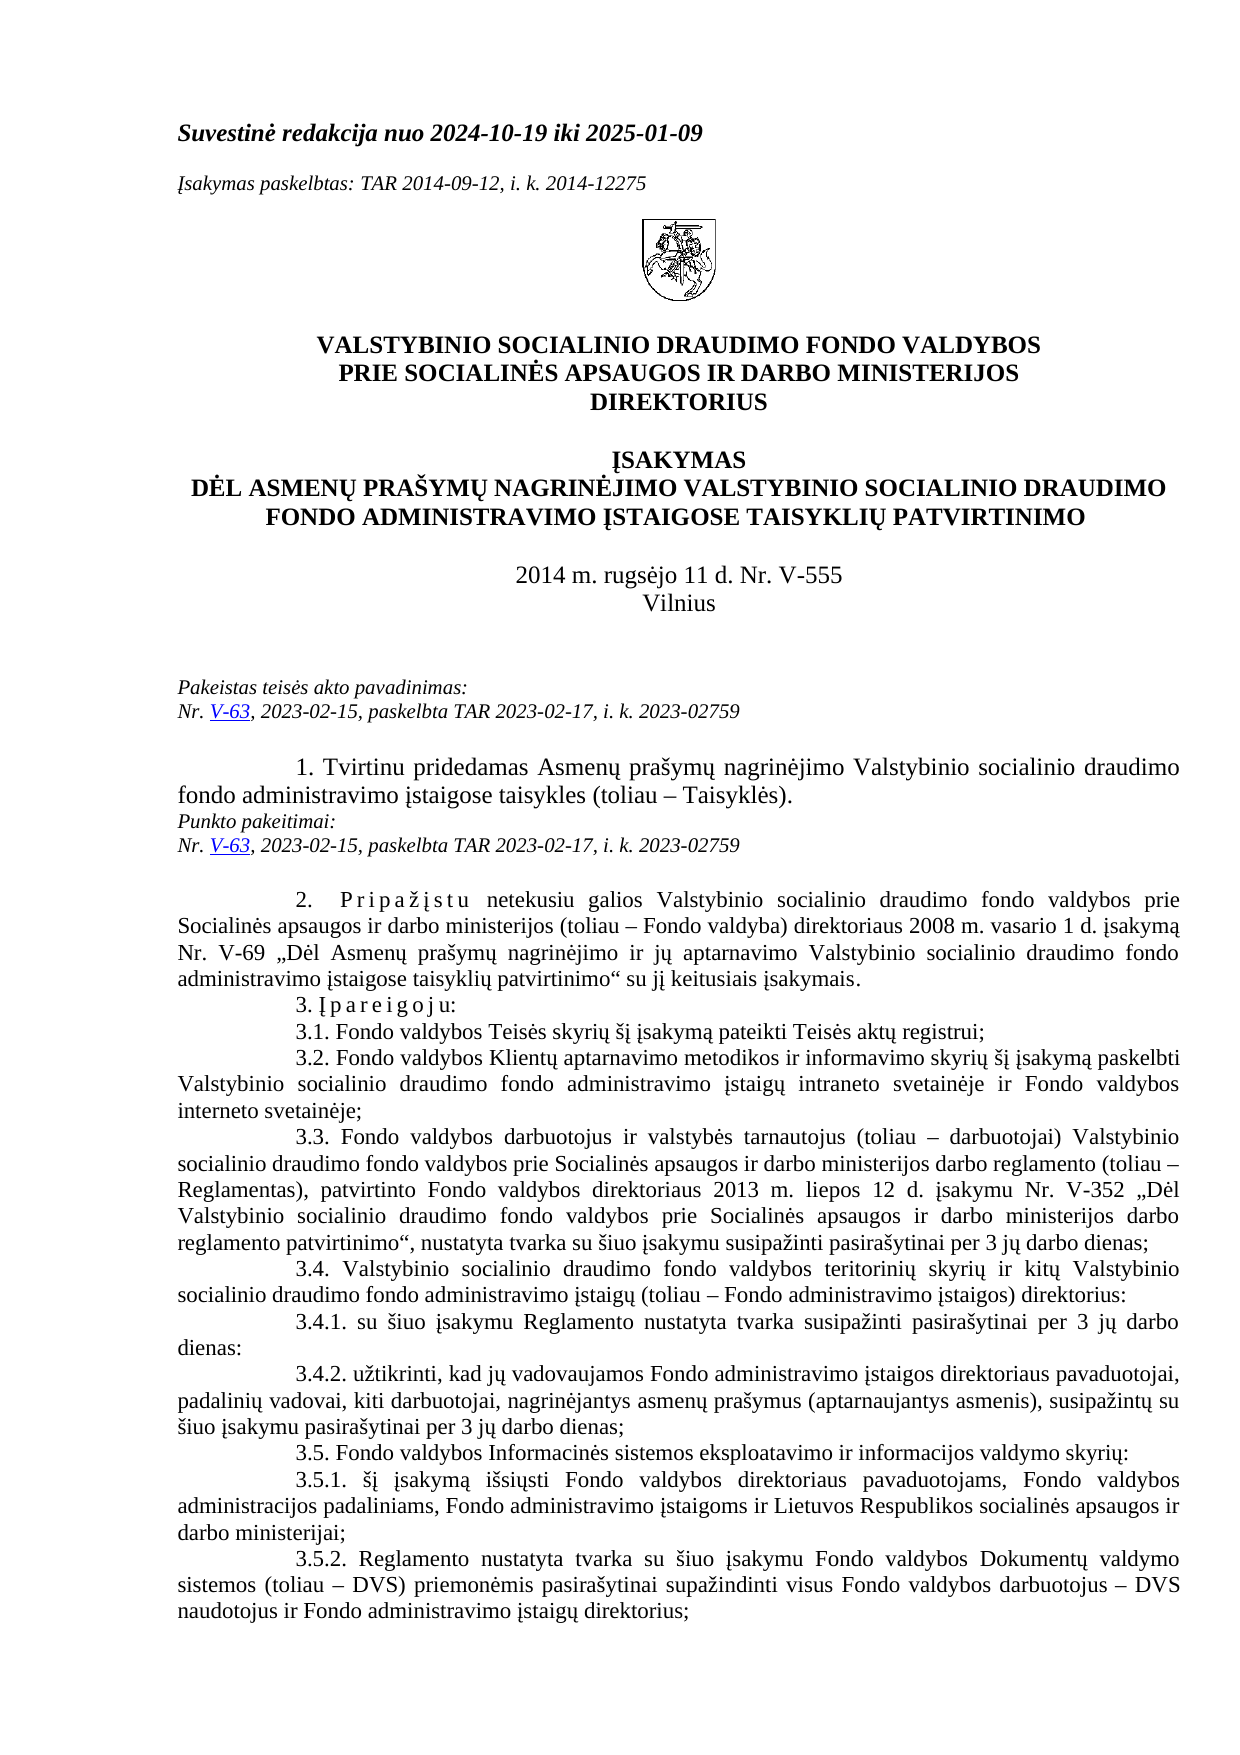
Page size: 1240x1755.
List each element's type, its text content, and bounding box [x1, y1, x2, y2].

text 3.5.1. šį įsakymą išsiųsti Fondo valdybos direktoriaus pavaduotojams, Fondo valdybos administracijos padaliniams, Fondo administravimo įstaigoms ir Lietuvos Respublikos socialinės apsaugos ir darbo ministerijai; [177, 1466, 1181, 1545]
text 3.2. Fondo valdybos Klientų aptarnavimo metodikos ir informavimo skyrių šį įsakymą paskelbti Valstybinio socialinio draudimo fondo administravimo įstaigų intraneto svetainėje ir Fondo valdybos interneto svetainėje; [177, 1044, 1181, 1123]
text 3.5.2. Reglamento nustatyta tvarka su šiuo įsakymu Fondo valdybos Dokumentų valdymo sistemos (toliau – DVS) priemonėmis pasirašytinai supažindinti visus Fondo valdybos darbuotojus – DVS naudotojus ir Fondo administravimo įstaigų direktorius; [177, 1545, 1181, 1624]
text įsakymas [177, 445, 1181, 473]
text Nr. V-63, 2023-02-15, paskelbta TAR 2023-02-17, i. k. 2023-02759 [177, 833, 1181, 857]
text 3.1. Fondo valdybos Teisės skyrių šį įsakymą pateikti Teisės aktų registrui; [177, 1018, 1181, 1044]
text 3. Įpareigoju: [177, 991, 1181, 1018]
text Suvestinė redakcija nuo 2024-10-19 iki 2025-01-09 [177, 118, 1181, 147]
text Nr. V-63, 2023-02-15, paskelbta TAR 2023-02-17, i. k. 2023-02759 [177, 699, 1181, 723]
text 3.3. Fondo valdybos darbuotojus ir valstybės tarnautojus (toliau – darbuotojai) Valstybinio socialinio draudimo fondo valdybos prie Socialinės apsaugos ir darbo ministerijos darbo reglamento (toliau – Reglamentas), patvirtinto Fondo valdybos direktoriaus 2013 m. liepos 12 d. įsakymu Nr. V-352 „Dėl Valstybinio socialinio draudimo fondo valdybos prie Socialinės apsaugos ir darbo ministerijos darbo reglamento patvirtinimo“, nustatyta tvarka su šiuo įsakymu susipažinti pasirašytinai per 3 jų darbo dienas; [177, 1123, 1181, 1255]
text 2014 m. rugsėjo 11 d. Nr. V-555 [177, 560, 1181, 588]
text 2. Pripažįstu netekusiu galios Valstybinio socialinio draudimo fondo valdybos prie Socialinės apsaugos ir darbo ministerijos (toliau – Fondo valdyba) direktoriaus 2008 m. vasario 1 d. įsakymą Nr. V-69 „Dėl Asmenų prašymų nagrinėjimo ir jų aptarnavimo Valstybinio socialinio draudimo fondo administravimo įstaigose taisyklių patvirtinimo“ su jį keitusiais įsakymais. [177, 886, 1181, 991]
text 3.4.1. su šiuo įsakymu Reglamento nustatyta tvarka susipažinti pasirašytinai per 3 jų darbo dienas: [177, 1308, 1181, 1360]
text Punkto pakeitimai: [177, 809, 1181, 833]
text 1. Tvirtinu pridedamas Asmenų prašymų nagrinėjimo Valstybinio socialinio draudimo fondo administravimo įstaigose taisykles (toliau – Taisyklės). [177, 752, 1181, 809]
text Pakeistas teisės akto pavadinimas: [177, 675, 1181, 699]
text VALSTYBINIO SOCIALINIO DRAUDIMO FONDO VALDYBOS [177, 330, 1181, 358]
text DĖL ASMENŲ PRAŠYMŲ NAGRINĖJIMO VALSTYBINIO SOCIALINIO DRAUDIMO FONDO ADMINISTRAVIMO ĮSTAIGOSE TAISYKLIŲ PATVIRTINIMO [177, 473, 1181, 531]
text 3.4. Valstybinio socialinio draudimo fondo valdybos teritorinių skyrių ir kitų Valstybinio socialinio draudimo fondo administravimo įstaigų (toliau – Fondo administravimo įstaigos) direktorius: [177, 1255, 1181, 1308]
text DIREKTORIUS [177, 387, 1181, 416]
text 3.5. Fondo valdybos Informacinės sistemos eksploatavimo ir informacijos valdymo skyrių: [177, 1439, 1181, 1466]
text Vilnius [177, 588, 1181, 617]
text Įsakymas paskelbtas: TAR 2014-09-12, i. k. 2014-12275 [177, 171, 1181, 195]
text 3.4.2. užtikrinti, kad jų vadovaujamos Fondo administravimo įstaigos direktoriaus pavaduotojai, padalinių vadovai, kiti darbuotojai, nagrinėjantys asmenų prašymus (aptarnaujantys asmenis), susipažintų su šiuo įsakymu pasirašytinai per 3 jų darbo dienas; [177, 1360, 1181, 1439]
text PRIE SOCIALINĖS APSAUGOS IR DARBO MINISTERIJOS [177, 358, 1181, 387]
